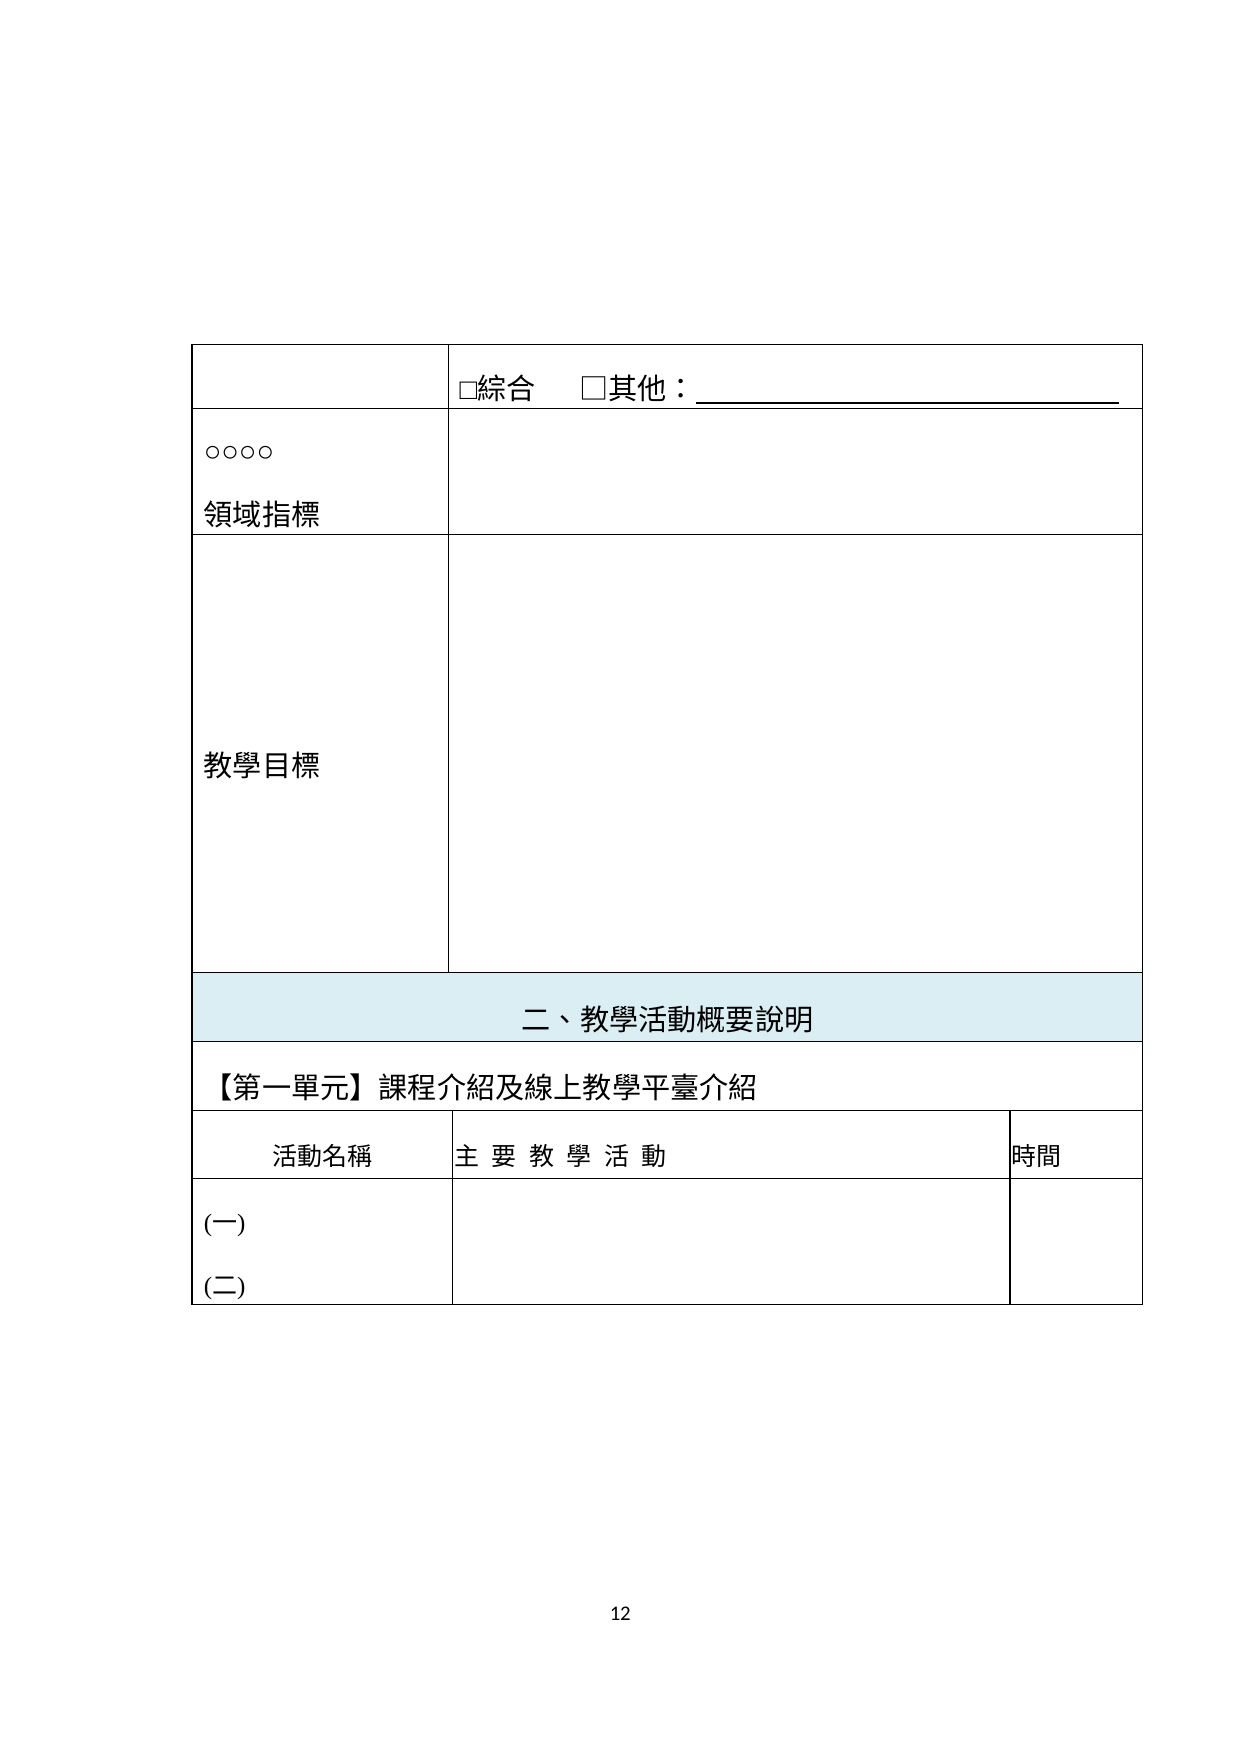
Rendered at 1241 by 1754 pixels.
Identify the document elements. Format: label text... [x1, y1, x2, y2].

table_cell [1147, 408, 1151, 534]
table_cell [1147, 1041, 1151, 1109]
table_cell [1147, 534, 1151, 972]
table_cell [1147, 344, 1151, 408]
table_cell 活動名稱 [193, 1111, 452, 1178]
table_cell [1143, 534, 1147, 972]
table_cell [1147, 972, 1151, 1041]
table_cell 【第一單元】課程介紹及線上教學平臺介紹 [193, 1042, 1142, 1109]
table_cell [1147, 1110, 1151, 1178]
table_cell ○○○○ 領域指標 [193, 409, 448, 534]
table_cell [1143, 972, 1147, 1041]
table_cell 教學目標 [193, 535, 448, 972]
table_cell [1143, 408, 1147, 534]
table_cell [193, 345, 448, 408]
table_cell 主 要 教 學 活 動 [453, 1111, 1009, 1178]
table_cell [453, 1179, 1009, 1304]
table_cell [1143, 344, 1147, 408]
table_cell [1143, 1178, 1147, 1304]
table_cell □綜合 □其他： [449, 345, 1142, 408]
table_cell 二、教學活動概要說明 [193, 973, 1142, 1041]
table_cell 時間 [1011, 1111, 1142, 1178]
table_cell [1011, 1179, 1142, 1304]
table_cell [1143, 1041, 1147, 1109]
table_cell [449, 409, 1142, 534]
table_cell [1143, 1110, 1147, 1178]
table_cell (一) (二) [193, 1179, 452, 1304]
table_cell [449, 535, 1142, 972]
table_cell [1147, 1178, 1151, 1304]
